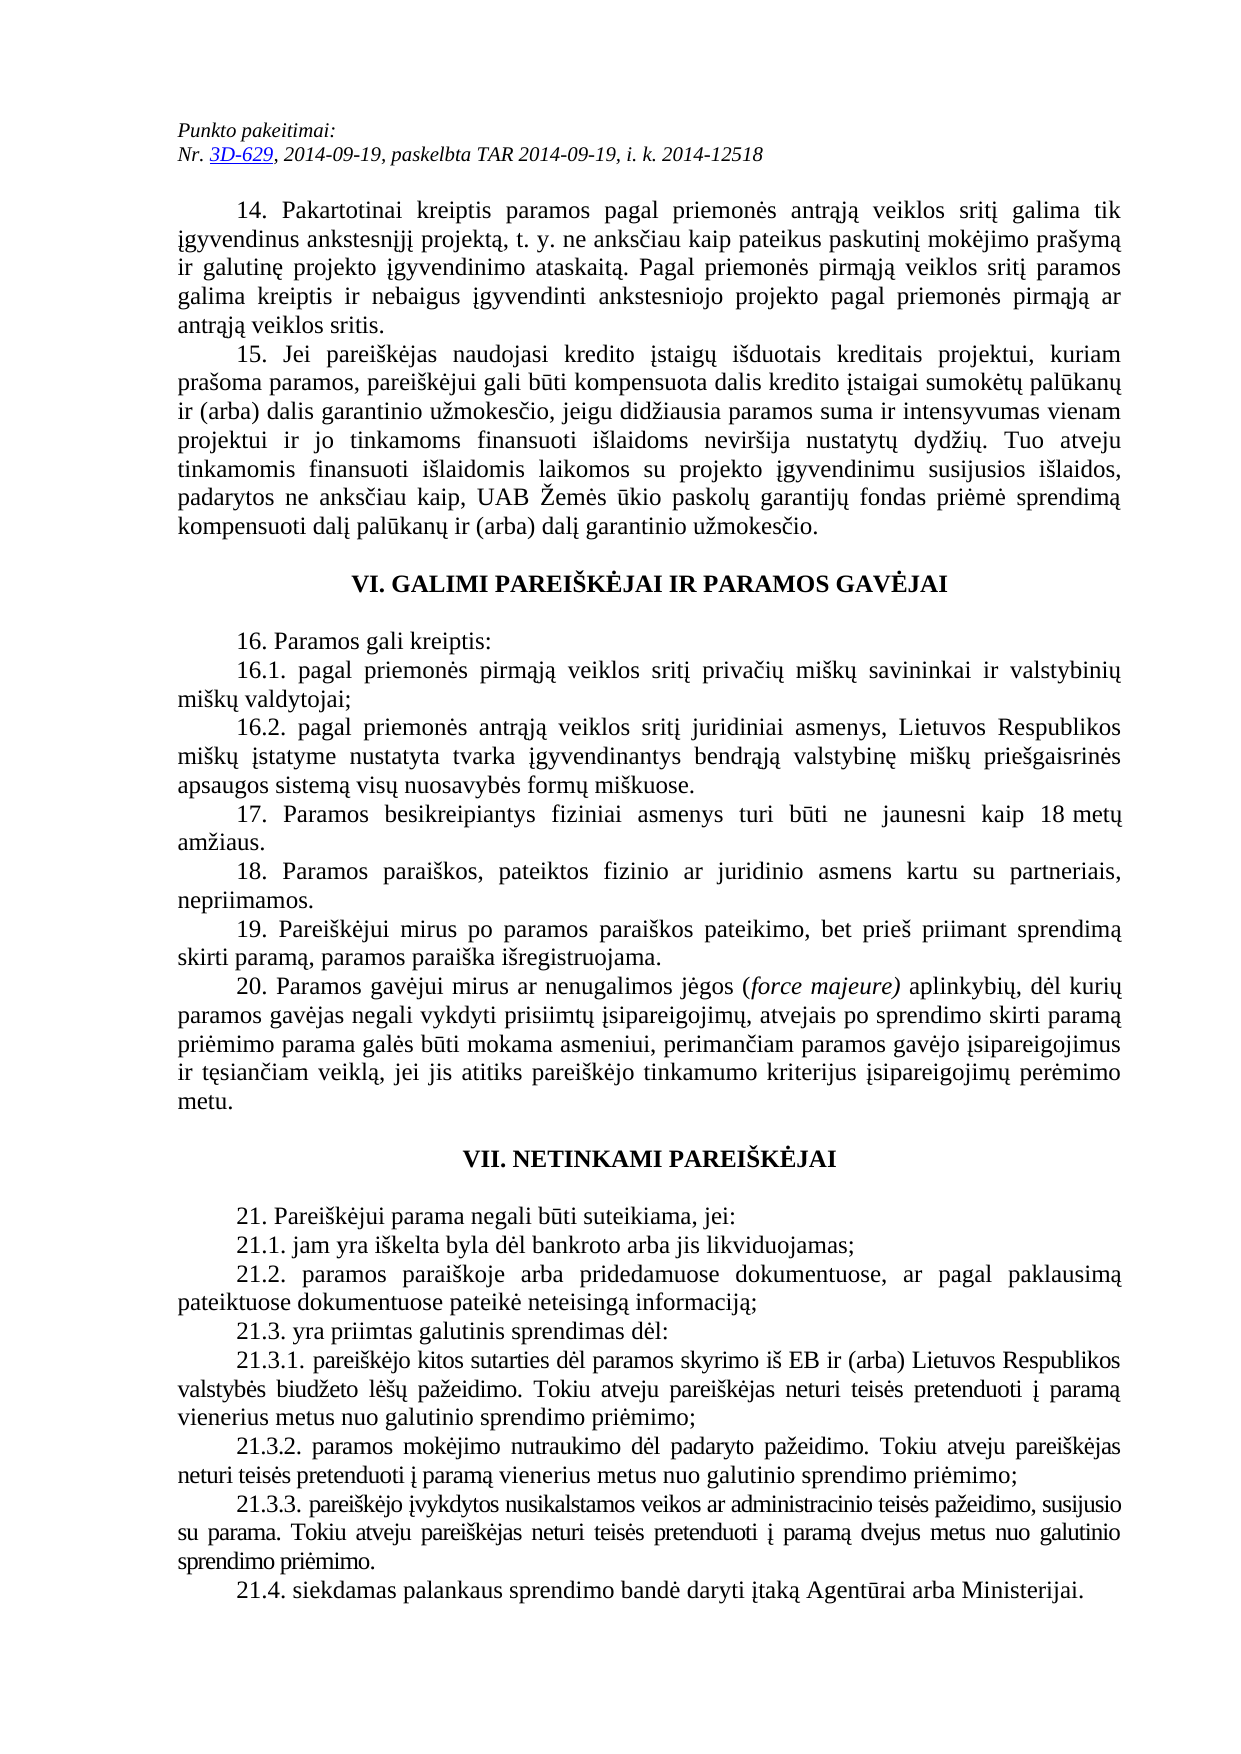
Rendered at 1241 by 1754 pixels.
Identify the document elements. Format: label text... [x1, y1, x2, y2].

text Punkto pakeitimai: [177, 118, 1122, 142]
text 14. Pakartotinai kreiptis paramos pagal priemonės antrąją veiklos sritį galima tik įgyvendinus ankstesnįjį projektą, t. y. ne anksčiau kaip pateikus paskutinį mokėjimo prašymą ir galutinę projekto įgyvendinimo ataskaitą. Pagal priemonės pirmąją veiklos sritį paramos galima kreiptis ir nebaigus įgyvendinti ankstesniojo projekto pagal priemonės pirmąją ar antrąją veiklos sritis. [177, 195, 1122, 339]
text 18. Paramos paraiškos, pateiktos fizinio ar juridinio asmens kartu su partneriais, nepriimamos. [177, 856, 1122, 914]
text 17. Paramos besikreipiantys fiziniai asmenys turi būti ne jaunesni kaip 18 metų amžiaus. [177, 799, 1122, 856]
text 21.3.2. paramos mokėjimo nutraukimo dėl padaryto pažeidimo. Tokiu atveju pareiškėjas neturi teisės pretenduoti į paramą vienerius metus nuo galutinio sprendimo priėmimo; [177, 1431, 1122, 1489]
text 16.2. pagal priemonės antrąją veiklos sritį juridiniai asmenys, Lietuvos Respublikos miškų įstatyme nustatyta tvarka įgyvendinantys bendrąją valstybinę miškų priešgaisrinės apsaugos sistemą visų nuosavybės formų miškuose. [177, 712, 1122, 799]
text 16. Paramos gali kreiptis: [177, 626, 1122, 655]
text 21.3. yra priimtas galutinis sprendimas dėl: [177, 1316, 1122, 1345]
text 19. Pareiškėjui mirus po paramos paraiškos pateikimo, bet prieš priimant sprendimą skirti paramą, paramos paraiška išregistruojama. [177, 914, 1122, 971]
text 16.1. pagal priemonės pirmąją veiklos sritį privačių miškų savininkai ir valstybinių miškų valdytojai; [177, 655, 1122, 712]
text VII. NETINKAMI PAREIŠKĖJAI [177, 1144, 1122, 1172]
text 21.4. siekdamas palankaus sprendimo bandė daryti įtaką Agentūrai arba Ministerijai. [177, 1575, 1122, 1604]
text Nr. 3D-629, 2014-09-19, paskelbta TAR 2014-09-19, i. k. 2014-12518 [177, 142, 1122, 166]
text 20. Paramos gavėjui mirus ar nenugalimos jėgos (force majeure) aplinkybių, dėl kurių paramos gavėjas negali vykdyti prisiimtų įsipareigojimų, atvejais po sprendimo skirti paramą priėmimo parama galės būti mokama asmeniui, perimančiam paramos gavėjo įsipareigojimus ir tęsiančiam veiklą, jei jis atitiks pareiškėjo tinkamumo kriterijus įsipareigojimų perėmimo metu. [177, 971, 1122, 1115]
text VI. GALIMI PAREIŠKĖJAI IR PARAMOS GAVĖJAI [177, 569, 1122, 597]
text 15. Jei pareiškėjas naudojasi kredito įstaigų išduotais kreditais projektui, kuriam prašoma paramos, pareiškėjui gali būti kompensuota dalis kredito įstaigai sumokėtų palūkanų ir (arba) dalis garantinio užmokesčio, jeigu didžiausia paramos suma ir intensyvumas vienam projektui ir jo tinkamoms finansuoti išlaidoms neviršija nustatytų dydžių. Tuo atveju tinkamomis finansuoti išlaidomis laikomos su projekto įgyvendinimu susijusios išlaidos, padarytos ne anksčiau kaip, UAB Žemės ūkio paskolų garantijų fondas priėmė sprendimą kompensuoti dalį palūkanų ir (arba) dalį garantinio užmokesčio. [177, 339, 1122, 540]
text 21.3.1. pareiškėjo kitos sutarties dėl paramos skyrimo iš EB ir (arba) Lietuvos Respublikos valstybės biudžeto lėšų pažeidimo. Tokiu atveju pareiškėjas neturi teisės pretenduoti į paramą vienerius metus nuo galutinio sprendimo priėmimo; [177, 1345, 1122, 1431]
text 21.1. jam yra iškelta byla dėl bankroto arba jis likviduojamas; [177, 1230, 1122, 1259]
text 21. Pareiškėjui parama negali būti suteikiama, jei: [177, 1201, 1122, 1230]
text 21.3.3. pareiškėjo įvykdytos nusikalstamos veikos ar administracinio teisės pažeidimo, susijusio su parama. Tokiu atveju pareiškėjas neturi teisės pretenduoti į paramą dvejus metus nuo galutinio sprendimo priėmimo. [177, 1489, 1122, 1575]
text 21.2. paramos paraiškoje arba pridedamuose dokumentuose, ar pagal paklausimą pateiktuose dokumentuose pateikė neteisingą informaciją; [177, 1259, 1122, 1316]
